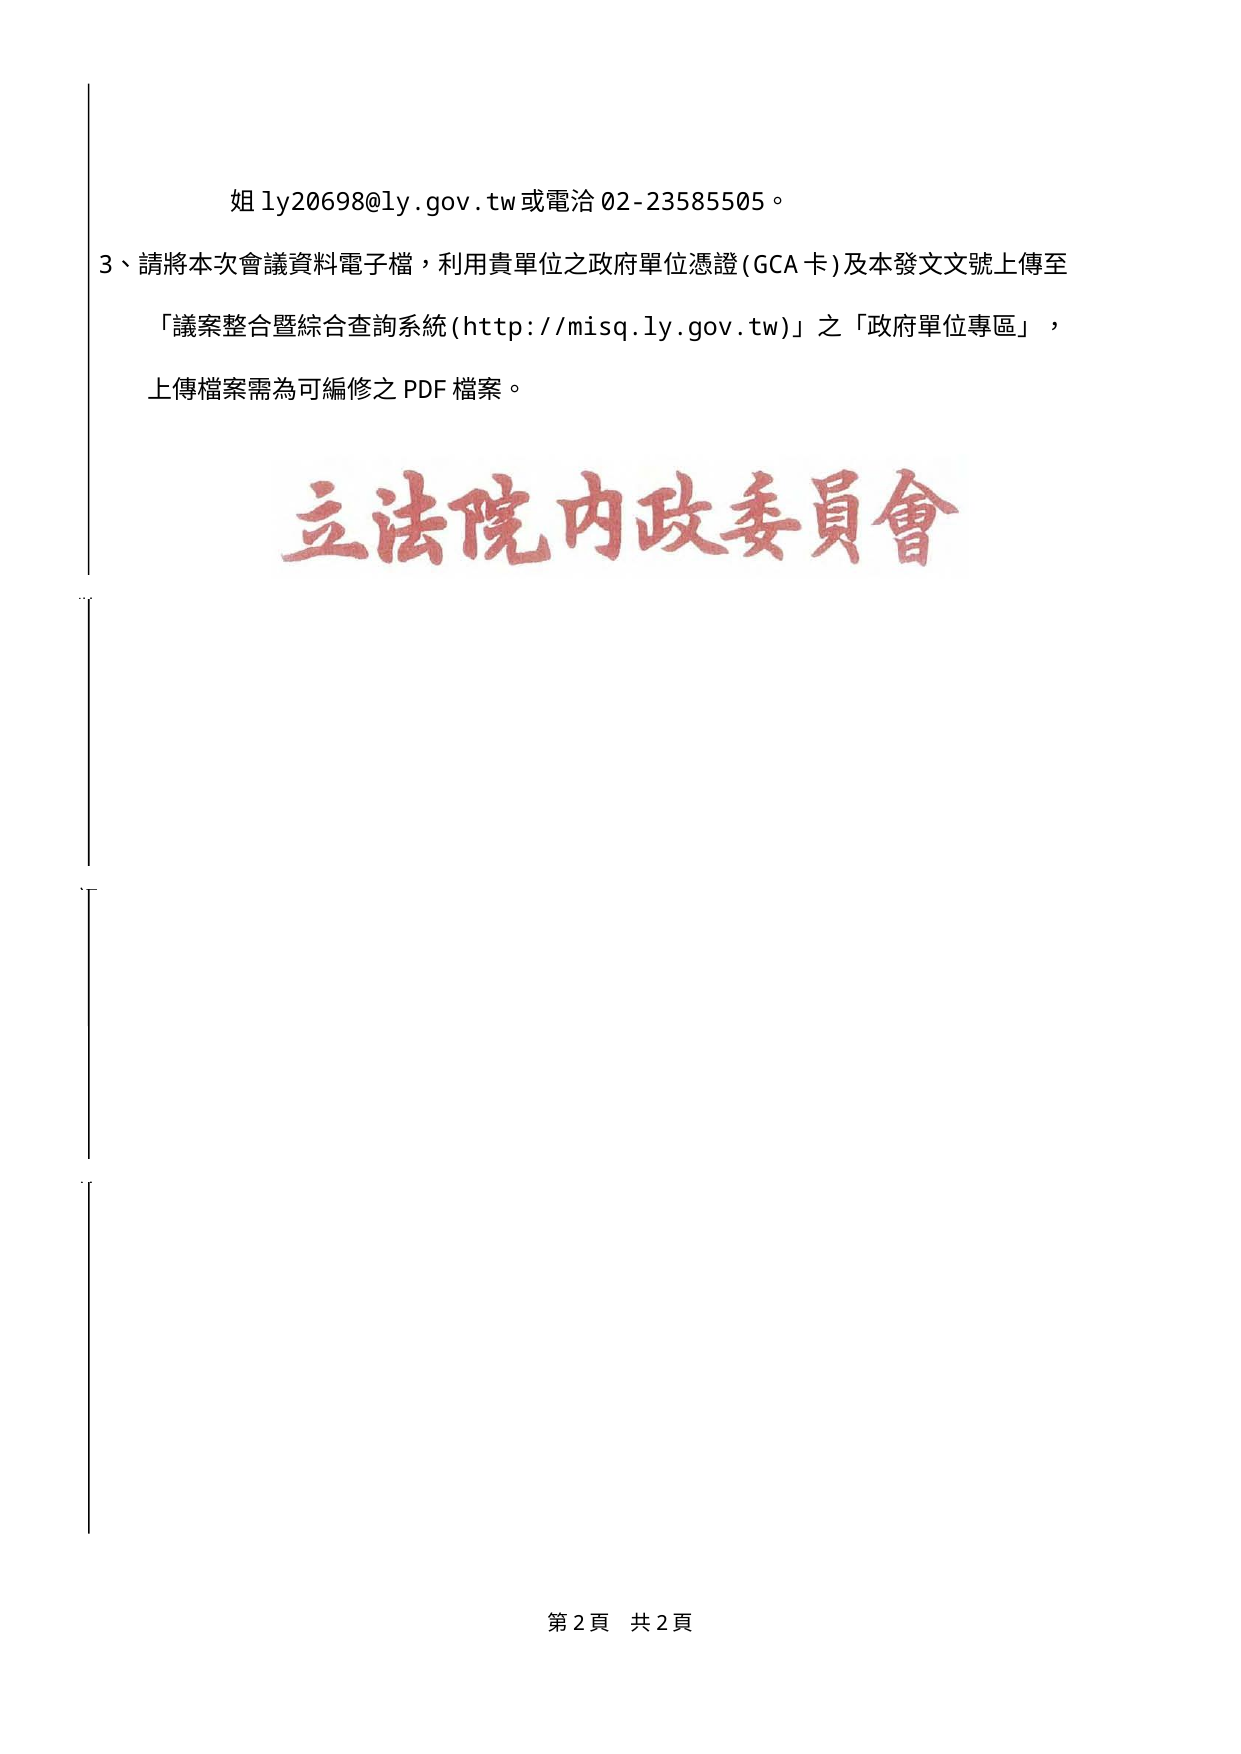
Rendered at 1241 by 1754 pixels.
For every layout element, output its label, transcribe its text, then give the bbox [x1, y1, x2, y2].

list 姐ly20698@ly.gov.tw或電洽02-23585505。 [181, 158, 1092, 221]
list 請將本次會議資料電子檔，利用貴單位之政府單位憑證(GCA卡)及本發文文號上傳至「議案整合暨綜合查詢系統(http://misq.ly.gov.tw)」之「政府單位專區」，上傳檔案需為可編修之PDF檔案。 [98, 221, 1092, 408]
